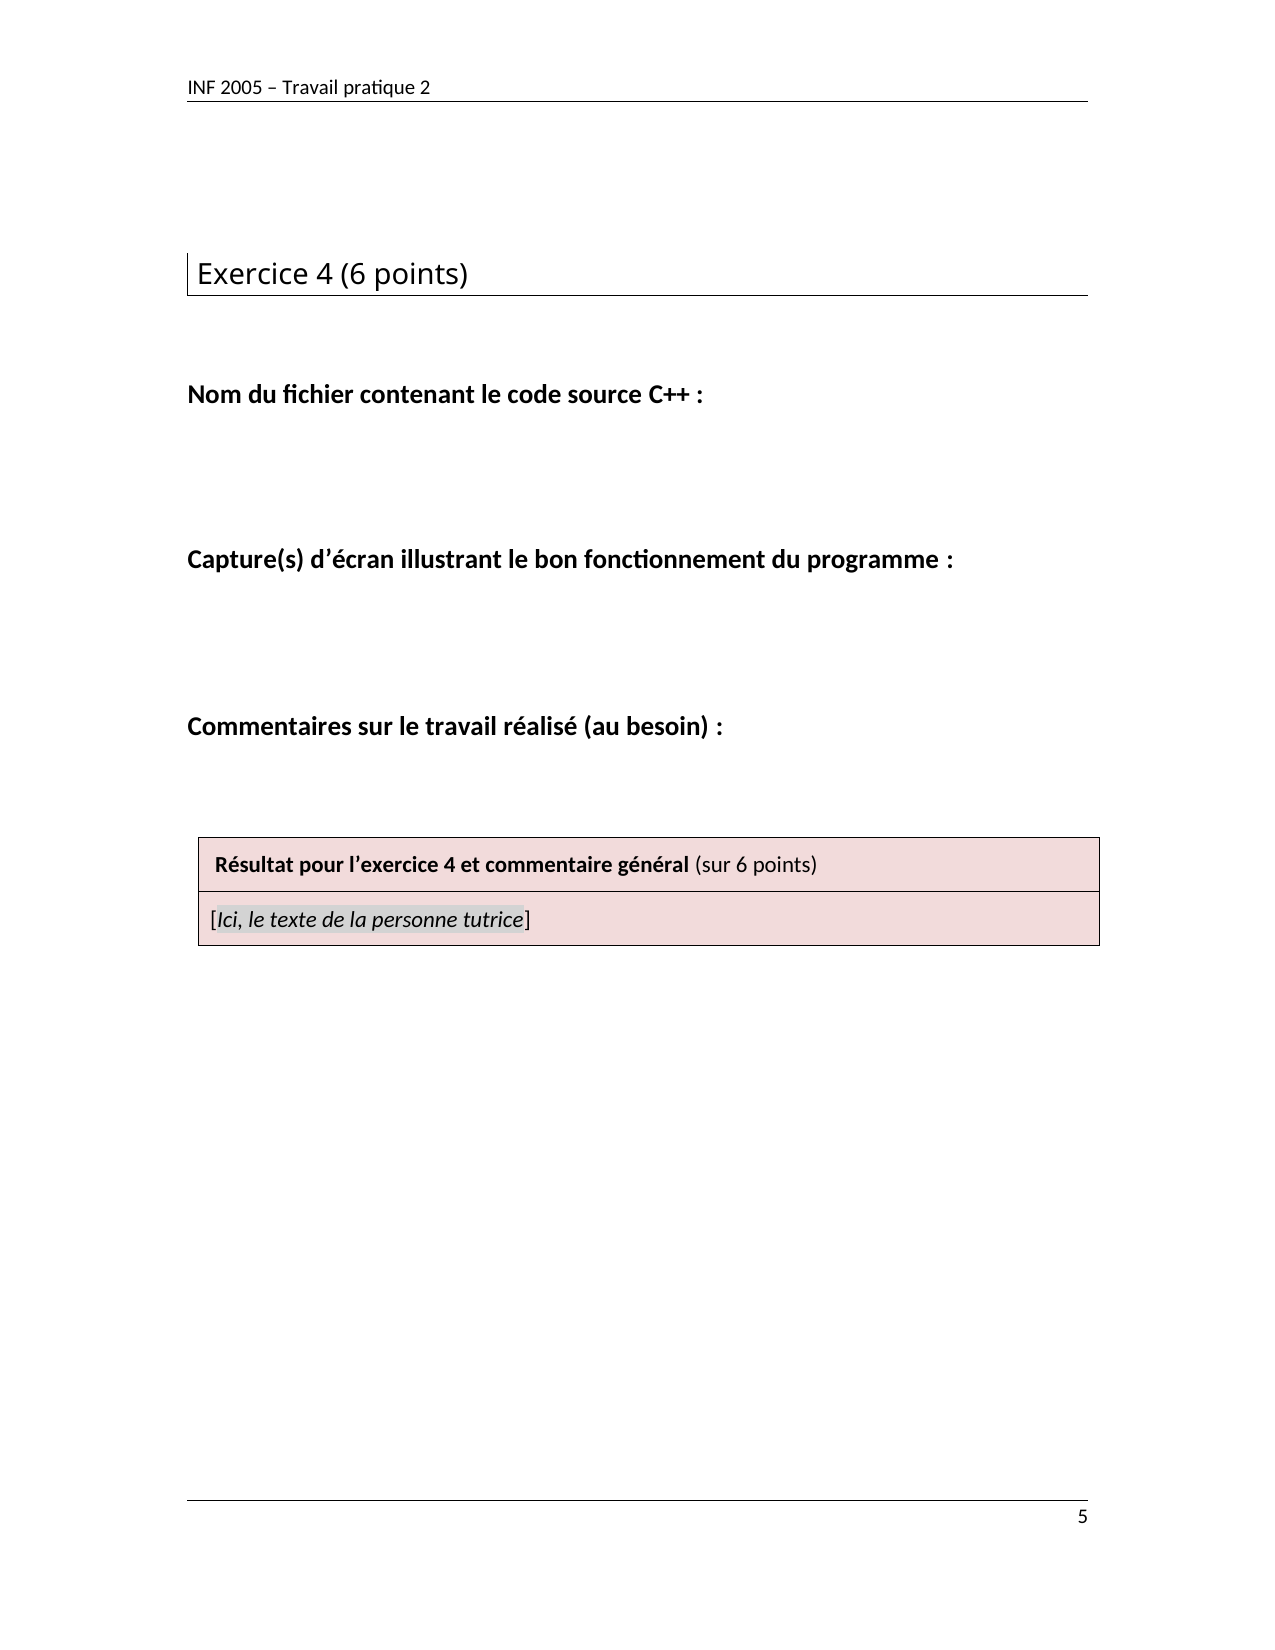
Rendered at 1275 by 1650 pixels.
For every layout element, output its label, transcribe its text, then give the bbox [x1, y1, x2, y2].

subtitle Capture(s) d’écran illustrant le bon fonctionnement du programme : [187, 543, 1088, 576]
table_cell [Ici, le texte de la personne tutrice] [199, 892, 1099, 945]
subtitle Nom du fichier contenant le code source C++ : [187, 377, 1088, 410]
table_header Résultat pour l’exercice 4 et commentaire général (sur 6 points) [199, 838, 1099, 891]
subtitle Commentaires sur le travail réalisé (au besoin) : [187, 709, 1088, 742]
subtitle Exercice 4 (6 points) [188, 253, 1088, 295]
